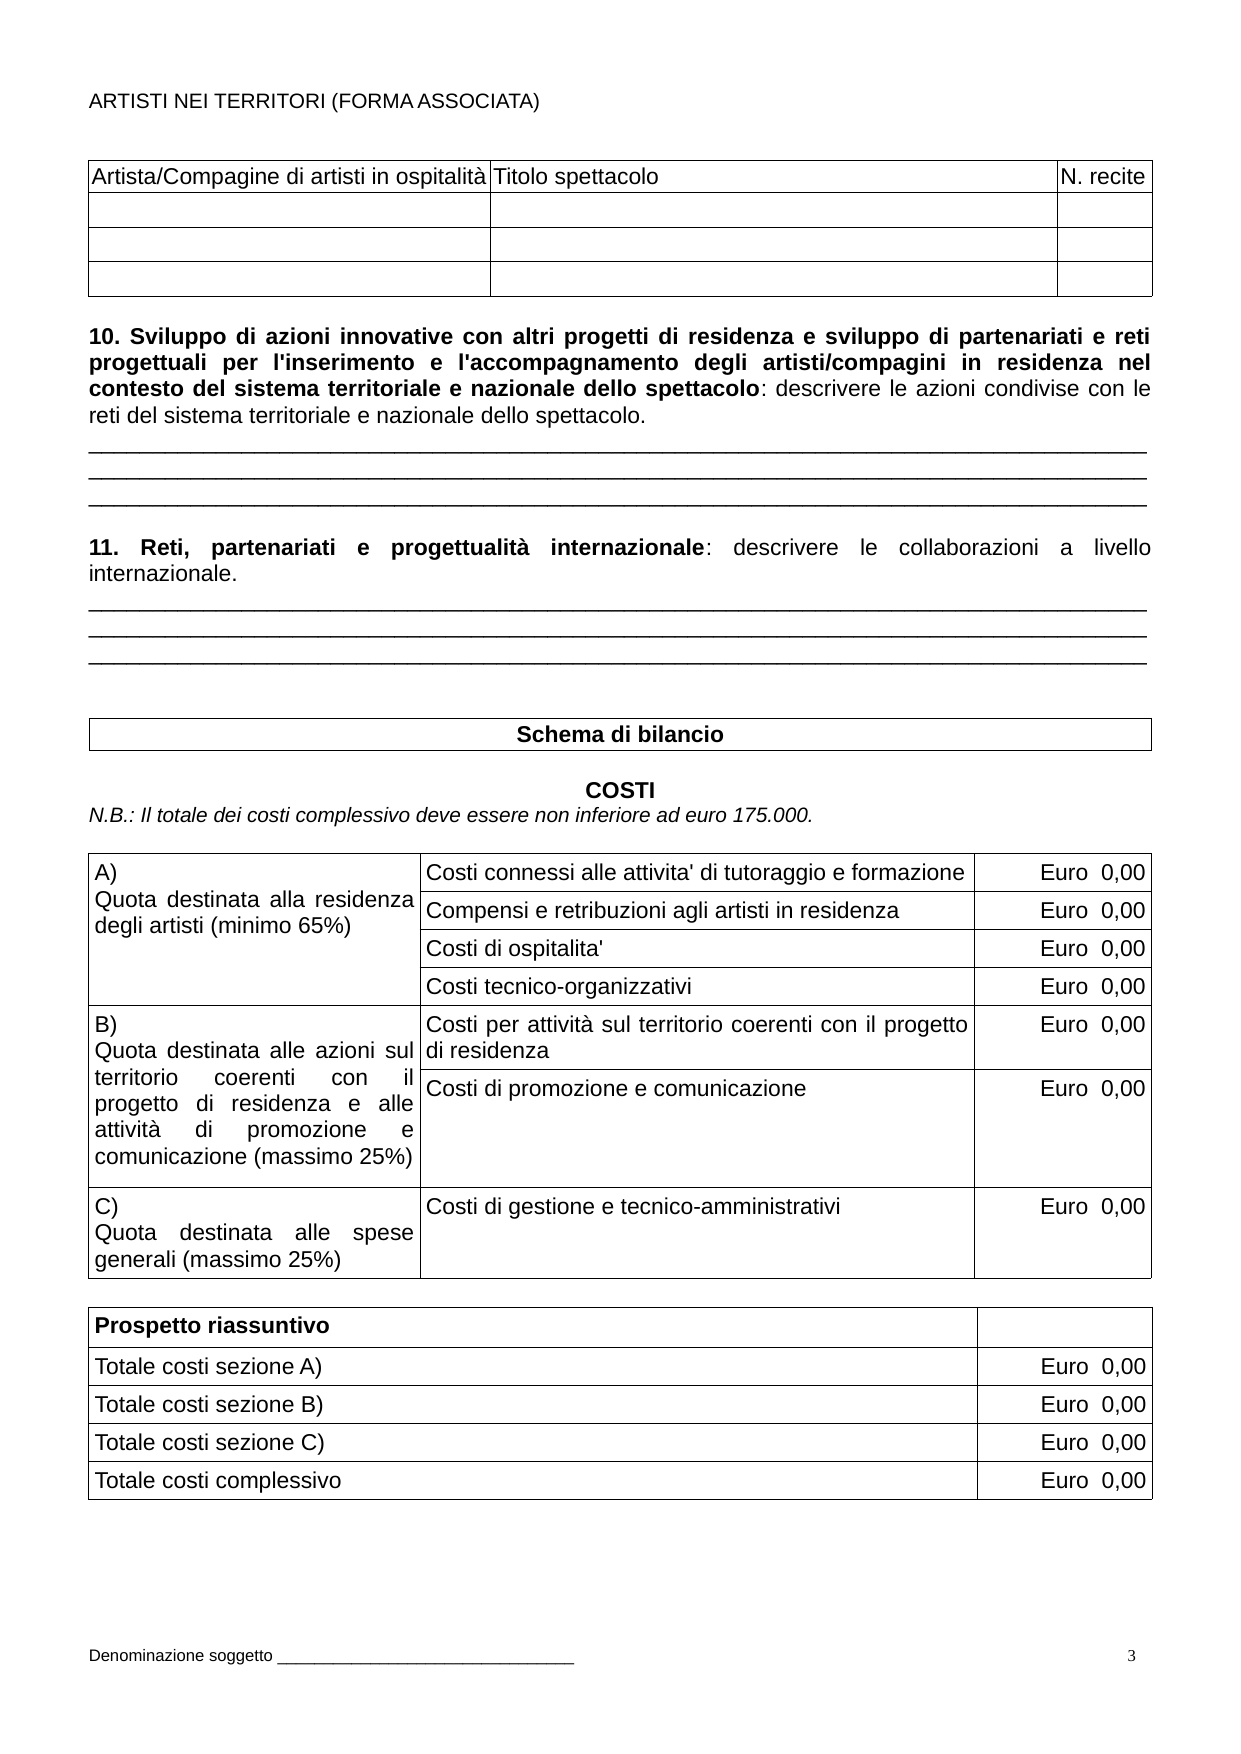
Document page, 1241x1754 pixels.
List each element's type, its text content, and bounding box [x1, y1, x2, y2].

table_cell [491, 193, 1057, 227]
text COSTI [88, 777, 1152, 803]
table_header Prospetto riassuntivo [89, 1308, 977, 1347]
table_cell Euro 0,00 [978, 1462, 1152, 1499]
table_cell Euro 0,00 [978, 1386, 1152, 1423]
table_cell [1058, 262, 1152, 296]
table_cell [89, 228, 490, 261]
table_cell [89, 193, 490, 227]
table_cell B) Quota destinata alle azioni sul territorio coerenti con il progetto di residenza e alle attività di promozione e comunicazione (massimo 25%) [89, 1006, 420, 1187]
table_cell Euro 0,00 [975, 968, 1151, 1005]
table_cell Totale costi sezione A) [89, 1348, 977, 1385]
table_cell Totale costi sezione C) [89, 1424, 977, 1461]
text 11. Reti, partenariati e progettualità internazionale: descrivere le collaborazioni a livello internazionale. [88, 533, 1152, 586]
table_cell [491, 228, 1057, 261]
table_header Artista/Compagine di artisti in ospitalità [89, 161, 490, 192]
table_cell Costi di ospitalita' [421, 930, 974, 967]
table_cell Euro 0,00 [975, 892, 1151, 929]
text _________________________________________________________________________________________________________________________________________________________________________________________________________________________________________________________ [88, 428, 1152, 507]
table_header A) Quota destinata alla residenza degli artisti (minimo 65%) [89, 854, 420, 1005]
table_cell [1058, 193, 1152, 227]
table_cell [1058, 228, 1152, 261]
table_cell Costi tecnico-organizzativi [421, 968, 974, 1005]
table_cell Costi di promozione e comunicazione [421, 1070, 974, 1187]
table_cell [491, 262, 1057, 296]
text N.B.: Il totale dei costi complessivo deve essere non inferiore ad euro 175.000. [88, 803, 1152, 827]
table_cell Totale costi complessivo [89, 1462, 977, 1499]
table_cell Euro 0,00 [978, 1348, 1152, 1385]
table_cell Costi di gestione e tecnico-amministrativi [421, 1188, 974, 1278]
table_cell Costi per attività sul territorio coerenti con il progetto di residenza [421, 1006, 974, 1069]
text _________________________________________________________________________________________________________________________________________________________________________________________________________________________________________________________ [88, 586, 1152, 665]
table_cell Euro 0,00 [975, 1006, 1151, 1069]
table_cell [89, 262, 490, 296]
table_cell Euro 0,00 [975, 1070, 1151, 1187]
table_cell Compensi e retribuzioni agli artisti in residenza [421, 892, 974, 929]
table_cell Euro 0,00 [975, 930, 1151, 967]
table_header N. recite [1058, 161, 1152, 192]
table_header Costi connessi alle attivita' di tutoraggio e formazione [421, 854, 974, 891]
table_cell C) Quota destinata alle spese generali (massimo 25%) [89, 1188, 420, 1278]
text Schema di bilancio [90, 719, 1151, 750]
text 10. Sviluppo di azioni innovative con altri progetti di residenza e sviluppo di partenariati e reti progettuali per l'inserimento e l'accompagnamento degli artisti/compagini in residenza nel contesto del sistema territoriale e nazionale dello spettacolo: descrivere le azioni condivise con le reti del sistema territoriale e nazionale dello spettacolo. [88, 323, 1152, 428]
table_cell Euro 0,00 [978, 1424, 1152, 1461]
table_cell Euro 0,00 [975, 1188, 1151, 1278]
table_header Euro 0,00 [975, 854, 1151, 891]
table_header [978, 1308, 1152, 1347]
table_cell Totale costi sezione B) [89, 1386, 977, 1423]
table_header Titolo spettacolo [491, 161, 1057, 192]
